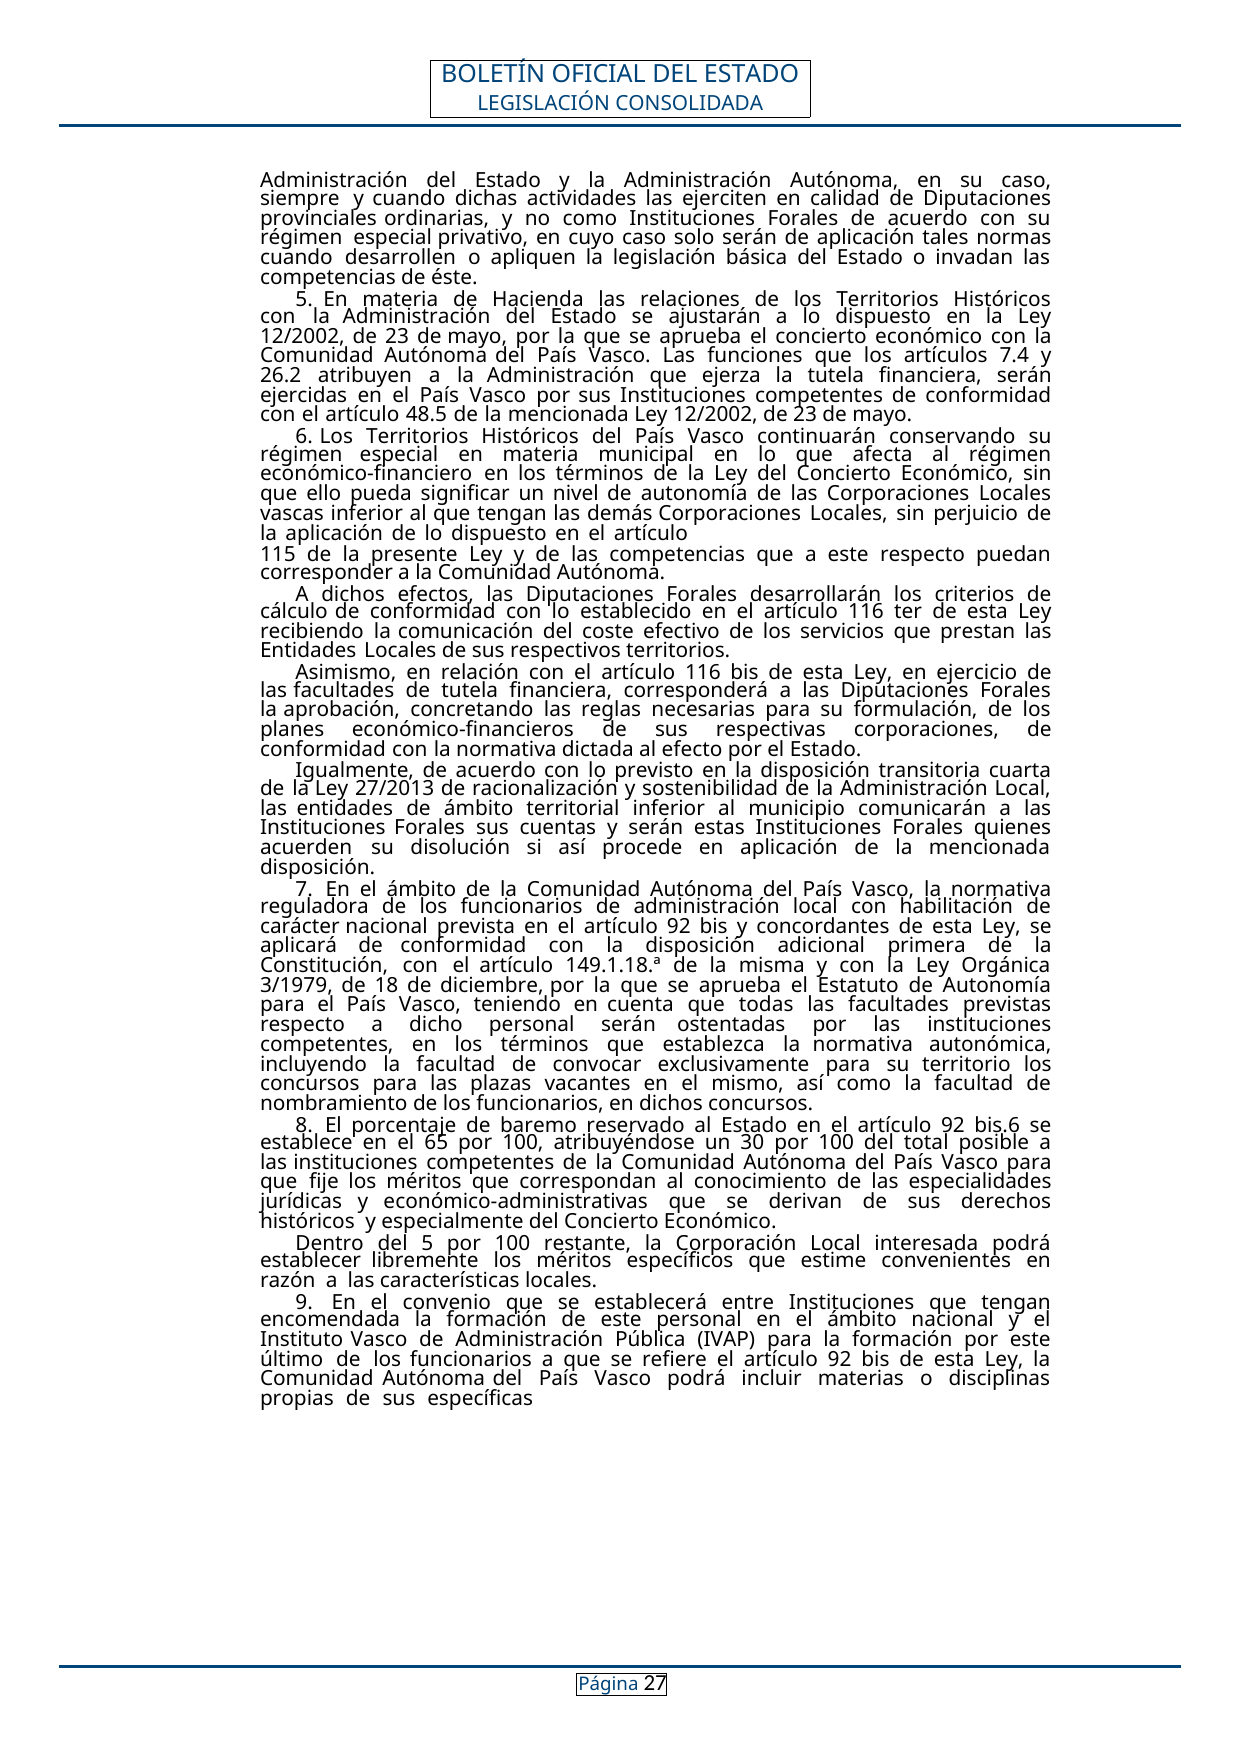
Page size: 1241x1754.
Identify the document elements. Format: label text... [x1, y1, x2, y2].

list En el ámbito de la Comunidad Autónoma del País Vasco, la normativa reguladora de los funcionarios de administración local con habilitación de carácter nacional prevista en el artículo 92 bis y concordantes de esta Ley, se aplicará de conformidad con la disposición adicional primera de la Constitución, con el artículo 149.1.18.ª de la misma y con la Ley Orgánica 3/1979, de 18 de diciembre, por la que se aprueba el Estatuto de Autonomía para el País Vasco, teniendo en cuenta que todas las facultades previstas respecto a dicho personal serán ostentadas por las instituciones competentes, en los términos que establezca la normativa autonómica, incluyendo la facultad de convocar exclusivamente para su territorio los concursos para las plazas vacantes en el mismo, así como la facultad de nombramiento de los funcionarios, en dichos concursos. [260, 880, 1051, 1116]
text Administración del Estado y la Administración Autónoma, en su caso, siempre y cuando dichas actividades las ejerciten en calidad de Diputaciones provinciales ordinarias, y no como Instituciones Forales de acuerdo con su régimen especial privativo, en cuyo caso solo serán de aplicación tales normas cuando desarrollen o apliquen la legislación básica del Estado o invadan las competencias de éste. [260, 172, 1051, 290]
list En materia de Hacienda las relaciones de los Territorios Históricos con la Administración del Estado se ajustarán a lo dispuesto en la Ley 12/2002, de 23 de mayo, por la que se aprueba el concierto económico con la Comunidad Autónoma del País Vasco. Las funciones que los artículos 7.4 y 26.2 atribuyen a la Administración que ejerza la tutela financiera, serán ejercidas en el País Vasco por sus Instituciones competentes de conformidad con el artículo 48.5 de la mencionada Ley 12/2002, de 23 de mayo. [260, 290, 1051, 428]
text 115 de la presente Ley y de las competencias que a este respecto puedan corresponder a la Comunidad Autónoma. [260, 546, 1051, 585]
list En el convenio que se establecerá entre Instituciones que tengan encomendada la formación de este personal en el ámbito nacional y el Instituto Vasco de Administración Pública (IVAP) para la formación por este último de los funcionarios a que se refiere el artículo 92 bis de esta Ley, la Comunidad Autónoma del País Vasco podrá incluir materias o disciplinas propias de sus específicas [260, 1293, 1051, 1411]
list El porcentaje de baremo reservado al Estado en el artículo 92 bis.6 se establece en el 65 por 100, atribuyéndose un 30 por 100 del total posible a las instituciones competentes de la Comunidad Autónoma del País Vasco para que fije los méritos que correspondan al conocimiento de las especialidades jurídicas y económico-administrativas que se derivan de sus derechos históricos y especialmente del Concierto Económico. [260, 1116, 1051, 1234]
text Asimismo, en relación con el artículo 116 bis de esta Ley, en ejercicio de las facultades de tutela financiera, corresponderá a las Diputaciones Forales la aprobación, concretando las reglas necesarias para su formulación, de los planes económico-financieros de sus respectivas corporaciones, de conformidad con la normativa dictada al efecto por el Estado. [260, 664, 1051, 762]
text Dentro del 5 por 100 restante, la Corporación Local interesada podrá establecer libremente los méritos específicos que estime convenientes en razón a las características locales. [260, 1234, 1051, 1293]
text A dichos efectos, las Diputaciones Forales desarrollarán los criterios de cálculo de conformidad con lo establecido en el artículo 116 ter de esta Ley recibiendo la comunicación del coste efectivo de los servicios que prestan las Entidades Locales de sus respectivos territorios. [260, 585, 1051, 664]
text Igualmente, de acuerdo con lo previsto en la disposición transitoria cuarta de la Ley 27/2013 de racionalización y sostenibilidad de la Administración Local, las entidades de ámbito territorial inferior al municipio comunicarán a las Instituciones Forales sus cuentas y serán estas Instituciones Forales quienes acuerden su disolución si así procede en aplicación de la mencionada disposición. [260, 762, 1051, 880]
list Los Territorios Históricos del País Vasco continuarán conservando su régimen especial en materia municipal en lo que afecta al régimen económico-financiero en los términos de la Ley del Concierto Económico, sin que ello pueda significar un nivel de autonomía de las Corporaciones Locales vascas inferior al que tengan las demás Corporaciones Locales, sin perjuicio de la aplicación de lo dispuesto en el artículo [260, 428, 1051, 546]
